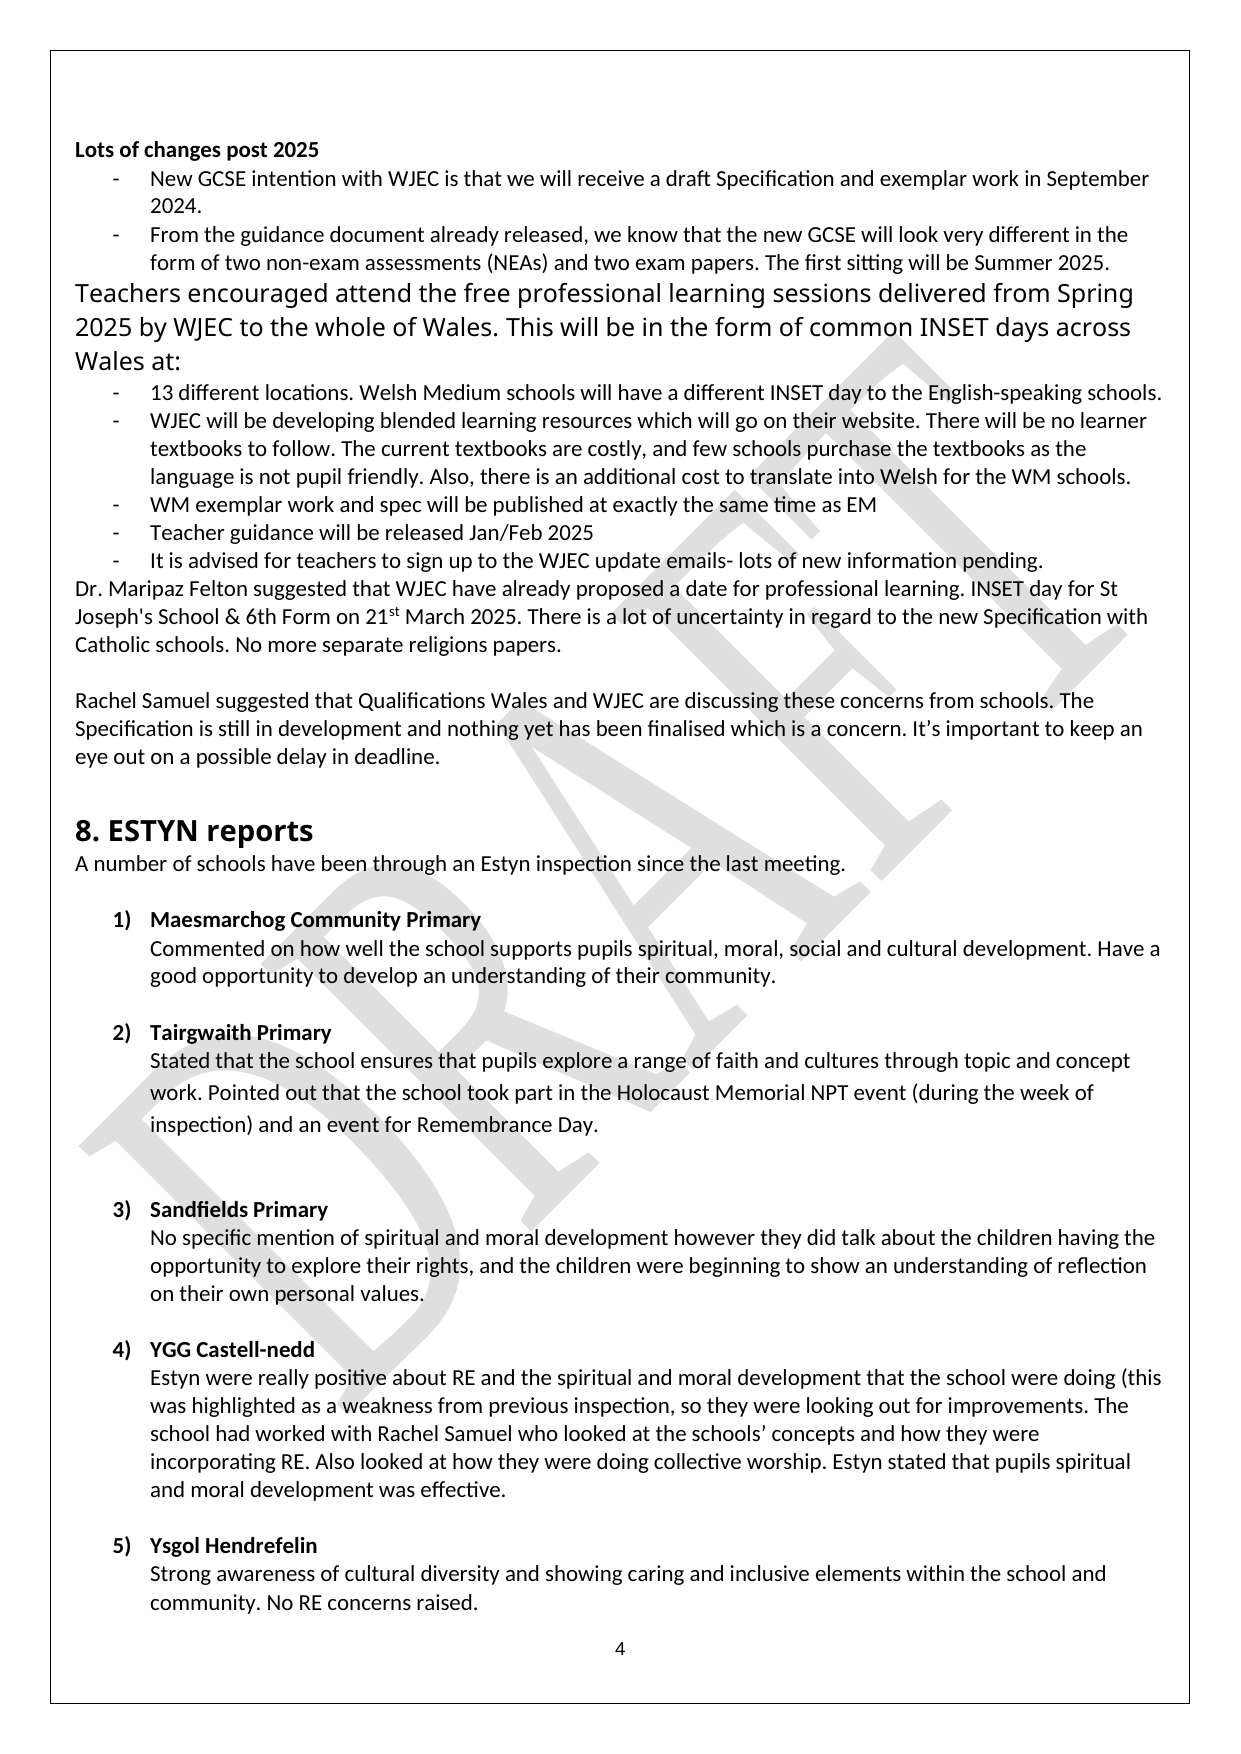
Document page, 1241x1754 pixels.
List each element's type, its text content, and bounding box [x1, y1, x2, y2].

list Sandfields Primary [541, 1195, 1165, 1223]
text No specific mention of spiritual and moral development however they did talk about the children having the opportunity to explore their rights, and the children were beginning to show an understanding of reflection on their own personal values. [450, 1223, 1165, 1307]
list WM exemplar work and spec will be published at exactly the same time as EM [736, 490, 789, 518]
list [523, 1018, 695, 1046]
list Stated that the school ensures that pupils explore a range of faith and cultures through topic and concept work. Pointed out that the school took part in the Holocaust Memorial NPT event (during the week of inspection) and an event for Remembrance Day. [150, 1071, 347, 1138]
text 8. ESTYN reports [75, 810, 576, 849]
text Lots of changes post 2025 [75, 136, 1165, 164]
list [402, 1335, 1165, 1363]
text Commented on how well the school supports pupils spiritual, moral, social and cultural development. Have a good opportunity to develop an understanding of their community. [490, 934, 666, 990]
list [960, 518, 1165, 546]
text No specific mention of spiritual and moral development however they did talk about the children having the opportunity to explore their rights, and the children were beginning to show an understanding of reflection on their own personal values. [247, 1223, 430, 1307]
list 13 different locations. Welsh Medium schools will have a different INSET day to the English-speaking schools. [112, 378, 845, 406]
list WM exemplar work and spec will be published at exactly the same time as EM [112, 490, 733, 518]
list Maesmarchog Community Primary [830, 906, 1165, 934]
list Maesmarchog Community Primary [649, 906, 806, 934]
text Commented on how well the school supports pupils spiritual, moral, social and cultural development. Have a good opportunity to develop an understanding of their community. [325, 934, 478, 990]
text Commented on how well the school supports pupils spiritual, moral, social and cultural development. Have a good opportunity to develop an understanding of their community. [150, 934, 328, 990]
text A number of schools have been through an Estyn inspection since the last meeting. [886, 849, 1165, 878]
list Maesmarchog Community Primary [468, 906, 630, 934]
list New GCSE intention with WJEC is that we will receive a draft Specification and exemplar work in September 2024. [112, 164, 1165, 220]
list [717, 524, 770, 546]
list WJEC will be developing blended learning resources which will go on their website. There will be no learner textbooks to follow. The current textbooks are costly, and few schools purchase the textbooks as the language is not pupil friendly. Also, there is an additional cost to translate into Welsh for the WM schools. [852, 406, 1165, 490]
list 13 different locations. Welsh Medium schools will have a different INSET day to the English-speaking schools. [856, 378, 1165, 406]
text A number of schools have been through an Estyn inspection since the last meeting. [599, 849, 689, 878]
text Dr. Maripaz Felton suggested that WJEC have already proposed a date for professional learning. INSET day for St Joseph's School & 6th Form on 21st March 2025. There is a lot of uncertainty in regard to the new Specification with Catholic schools. No more separate religions papers. [677, 574, 1050, 658]
list [718, 1018, 1165, 1046]
list YGG Castell-nedd [112, 1335, 336, 1363]
list It is advised for teachers to sign up to the WJEC update emails- lots of new information pending. [688, 546, 966, 574]
list Stated that the school ensures that pupils explore a range of faith and cultures through topic and concept work. Pointed out that the school took part in the Holocaust Memorial NPT event (during the week of inspection) and an event for Remembrance Day. [458, 1046, 1165, 1138]
list It is advised for teachers to sign up to the WJEC update emails- lots of new information pending. [988, 546, 1165, 574]
list Tairgwaith Primary [112, 1018, 384, 1046]
list [406, 1018, 469, 1046]
text [574, 810, 690, 849]
text Teachers encouraged attend the free professional learning sessions delivered from Spring 2025 by WJEC to the whole of Wales. This will be in the form of common INSET days across Wales at: [75, 276, 1165, 378]
text [697, 810, 884, 849]
text Strong awareness of cultural diversity and showing caring and inclusive elements within the school and community. No RE concerns raised. [150, 1559, 1165, 1616]
list Maesmarchog Community Primary [112, 906, 317, 934]
text A number of schools have been through an Estyn inspection since the last meeting. [760, 849, 882, 878]
text Commented on how well the school supports pupils spiritual, moral, social and cultural development. Have a good opportunity to develop an understanding of their community. [654, 934, 1165, 990]
text Rachel Samuel suggested that Qualifications Wales and WJEC are discussing these concerns from schools. The Specification is still in development and nothing yet has been finalised which is a concern. It’s important to keep an eye out on a possible delay in deadline. [806, 686, 1165, 770]
list Maesmarchog Community Primary [328, 906, 444, 934]
list Sandfields Primary [219, 1195, 415, 1223]
list WM exemplar work and spec will be published at exactly the same time as EM [932, 490, 1165, 518]
list From the guidance document already released, we know that the new GCSE will look very different in the form of two non-exam assessments (NEAs) and two exam papers. The first sitting will be Summer 2025. [112, 220, 1165, 276]
text Dr. Maripaz Felton suggested that WJEC have already proposed a date for professional learning. INSET day for St Joseph's School & 6th Form on 21st March 2025. There is a lot of uncertainty in regard to the new Specification with Catholic schools. No more separate religions papers. [75, 574, 696, 658]
list WJEC will be developing blended learning resources which will go on their website. There will be no learner textbooks to follow. The current textbooks are costly, and few schools purchase the textbooks as the language is not pupil friendly. Also, there is an additional cost to translate into Welsh for the WM schools. [112, 406, 817, 490]
list Sandfields Primary [112, 1195, 196, 1223]
text Estyn were really positive about RE and the spiritual and moral development that the school were doing (this was highlighted as a weakness from previous inspection, so they were looking out for improvements. The school had worked with Rachel Samuel who looked at the schools’ concepts and how they were incorporating RE. Also looked at how they were doing collective worship. Estyn stated that pupils spiritual and moral development was effective. [150, 1363, 1165, 1503]
text Rachel Samuel suggested that Qualifications Wales and WJEC are discussing these concerns from schools. The Specification is still in development and nothing yet has been finalised which is a concern. It’s important to keep an eye out on a possible delay in deadline. [75, 686, 808, 770]
text Dr. Maripaz Felton suggested that WJEC have already proposed a date for professional learning. INSET day for St Joseph's School & 6th Form on 21st March 2025. There is a lot of uncertainty in regard to the new Specification with Catholic schools. No more separate religions papers. [1016, 574, 1165, 658]
text A number of schools have been through an Estyn inspection since the last meeting. [75, 849, 594, 878]
list Stated that the school ensures that pupils explore a range of faith and cultures through topic and concept work. Pointed out that the school took part in the Holocaust Memorial NPT event (during the week of inspection) and an event for Remembrance Day. [286, 1046, 476, 1138]
list It is advised for teachers to sign up to the WJEC update emails- lots of new information pending. [112, 546, 677, 574]
text No specific mention of spiritual and moral development however they did talk about the children having the opportunity to explore their rights, and the children were beginning to show an understanding of reflection on their own personal values. [150, 1223, 280, 1307]
list Teacher guidance will be released Jan/Feb 2025 [112, 518, 705, 546]
text [915, 810, 1165, 849]
list Ysgol Hendrefelin [112, 1532, 1165, 1559]
list WM exemplar work and spec will be published at exactly the same time as EM [786, 490, 910, 518]
list Sandfields Primary [441, 1195, 534, 1223]
list [764, 518, 938, 546]
list [359, 1335, 390, 1350]
